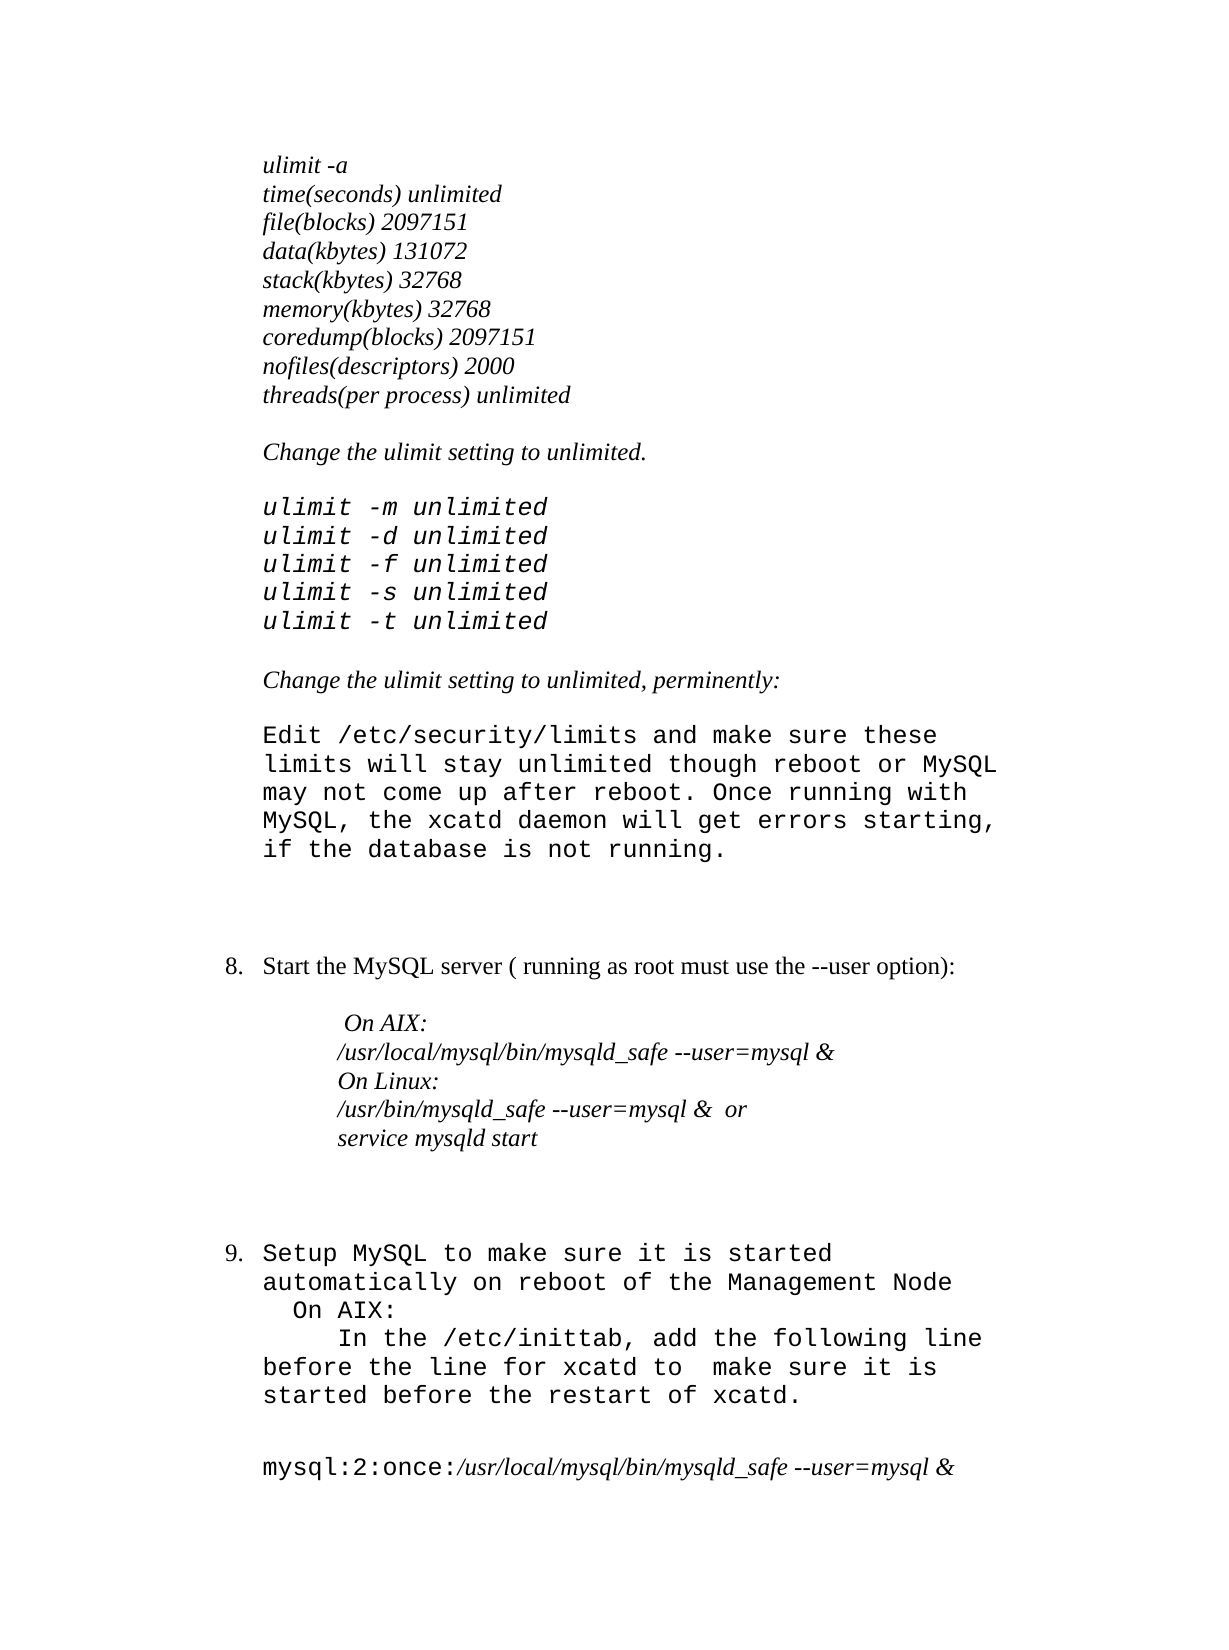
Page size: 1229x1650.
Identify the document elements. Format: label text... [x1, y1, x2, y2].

text Edit /etc/security/limits and make sure these limits will stay unlimited though reboot or MySQL may not come up after reboot. Once running with MySQL, the xcatd daemon will get errors starting, if the database is not running. [262, 723, 1041, 864]
text ulimit -t unlimited [262, 608, 1041, 637]
list /usr/local/mysql/bin/mysqld_safe --user=mysql & [300, 1037, 1041, 1066]
list Setup MySQL to make sure it is started automatically on reboot of the Management Node [225, 1238, 1041, 1297]
text Change the ulimit setting to unlimited. [262, 437, 1041, 466]
list Start the MySQL server ( running as root must use the --user option): [225, 951, 1041, 979]
text ulimit -a time(seconds) unlimited file(blocks) 2097151 data(kbytes) 131072 stack(kbytes) 32768 memory(kbytes) 32768 coredump(blocks) 2097151 nofiles(descriptors) 2000 threads(per process) unlimited [262, 150, 1041, 409]
text ulimit -d unlimited [262, 523, 1041, 552]
list In the /etc/inittab, add the following line before the line for xcatd to make sure it is started before the restart of xcatd. [225, 1326, 1041, 1411]
text Change the ulimit setting to unlimited, perminently: [262, 665, 1041, 694]
text ulimit -m unlimited [262, 495, 1041, 523]
text ulimit -s unlimited [262, 580, 1041, 608]
list mysql:2:once:/usr/local/mysql/bin/mysqld_safe --user=mysql & [225, 1452, 1041, 1483]
text ulimit -f unlimited [262, 552, 1041, 580]
list On AIX: [225, 1297, 1041, 1326]
list /usr/bin/mysqld_safe --user=mysql & or [300, 1094, 1041, 1123]
list service mysqld start [300, 1123, 1041, 1152]
text On AIX: [187, 1008, 1041, 1037]
list On Linux: [300, 1066, 1041, 1094]
